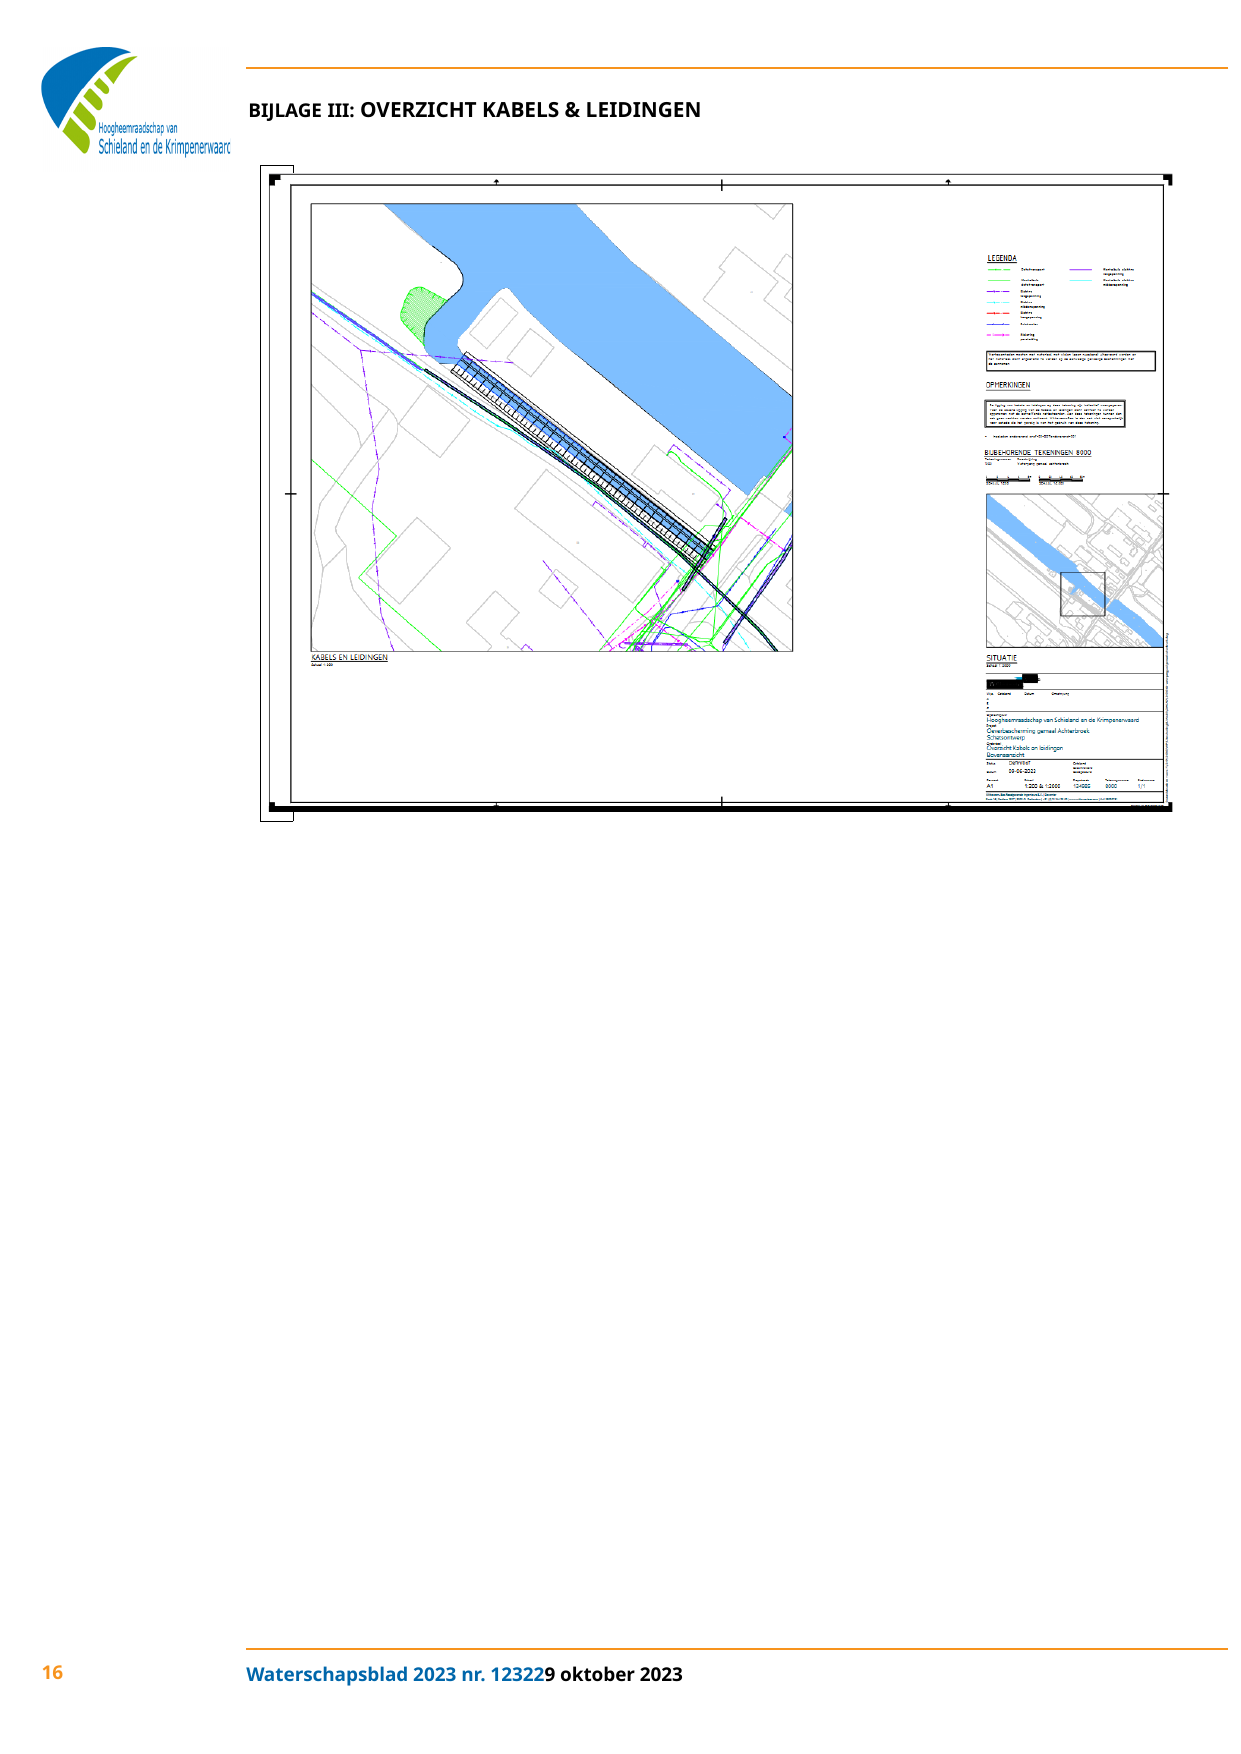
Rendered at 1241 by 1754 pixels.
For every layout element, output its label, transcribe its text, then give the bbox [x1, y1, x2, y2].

picture [268, 173, 1173, 812]
picture [41, 47, 231, 172]
text BIJLAGE III: OVERZICHT KABELS & LEIDINGEN [248, 95, 1152, 123]
